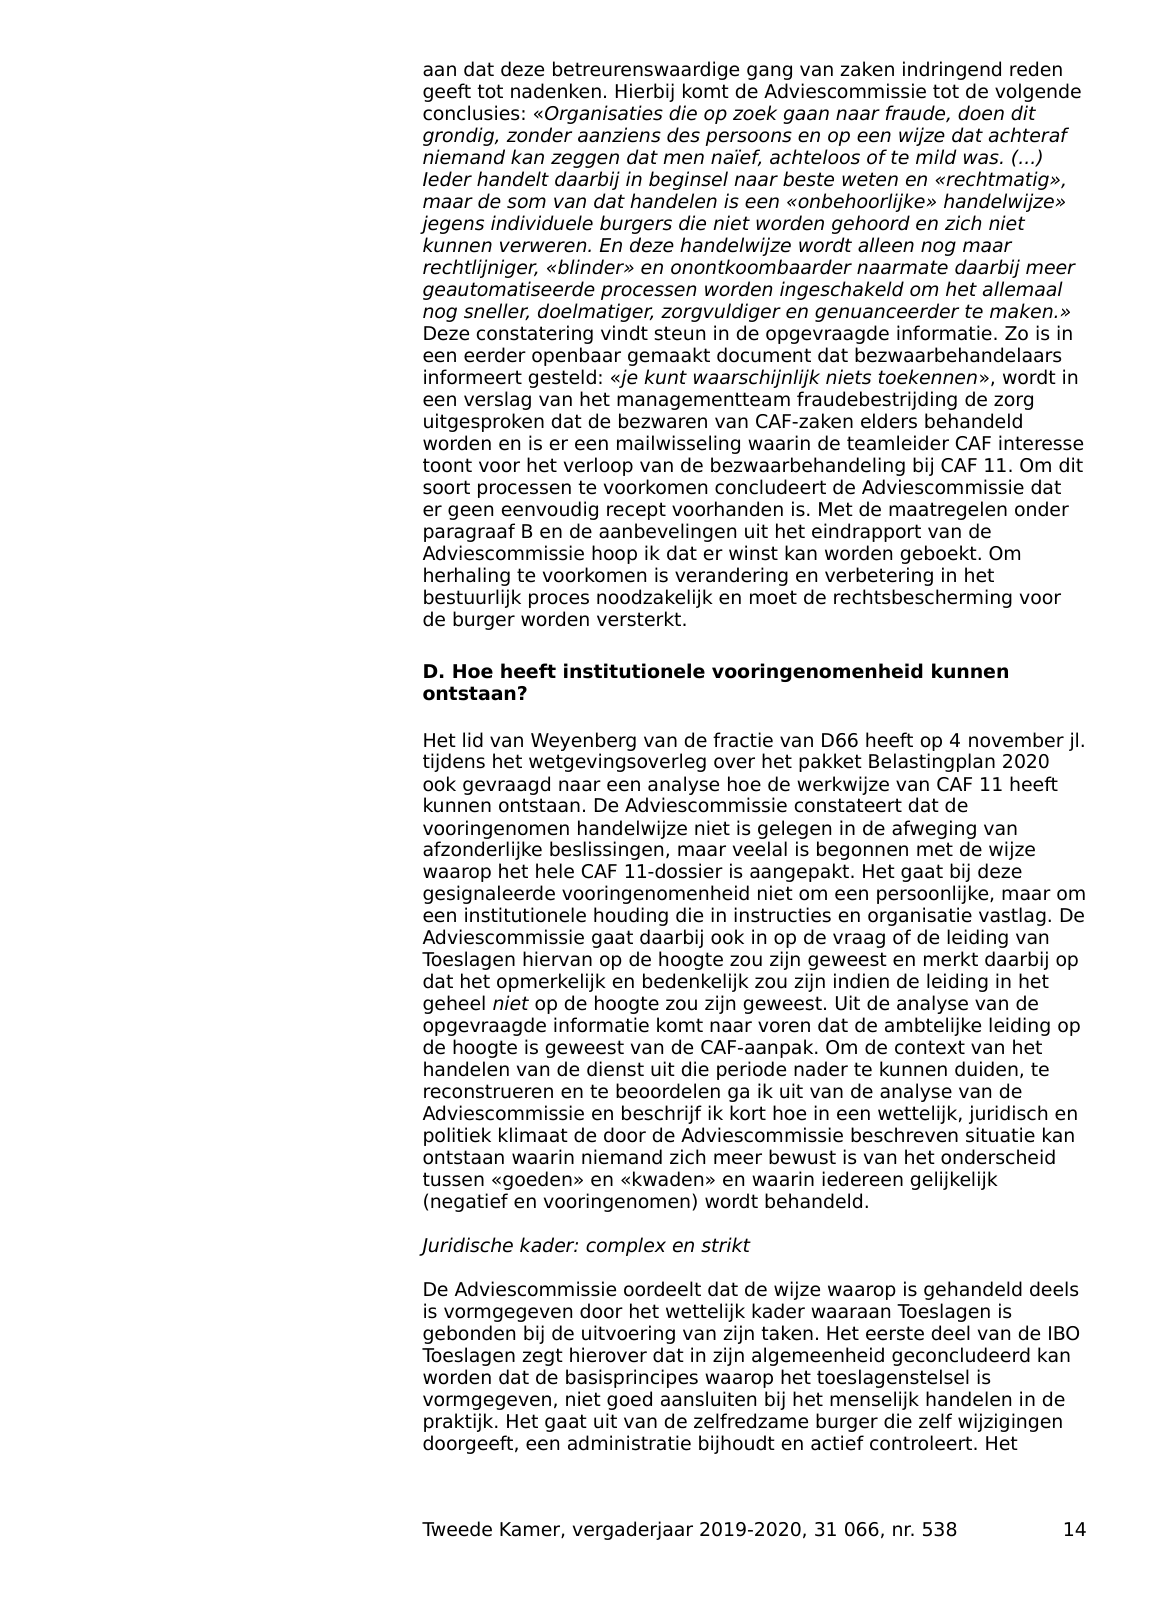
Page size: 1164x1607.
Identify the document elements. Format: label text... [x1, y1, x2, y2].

text aan dat deze betreurenswaardige gang van zaken indringend reden geeft tot nadenken. Hierbij komt de Adviescommissie tot de volgende conclusies: «Organisaties die op zoek gaan naar fraude, doen dit grondig, zonder aanziens des persoons en op een wijze dat achteraf niemand kan zeggen dat men naïef, achteloos of te mild was. (...) Ieder handelt daarbij in beginsel naar beste weten en «rechtmatig», maar de som van dat handelen is een «onbehoorlijke» handelwijze» jegens individuele burgers die niet worden gehoord en zich niet kunnen verweren. En deze handelwijze wordt alleen nog maar rechtlijniger, «blinder» en onontkoombaarder naarmate daarbij meer geautomatiseerde processen worden ingeschakeld om het allemaal nog sneller, doelmatiger, zorgvuldiger en genuanceerder te maken.» [422, 59, 1087, 323]
subtitle D. Hoe heeft institutionele vooringenomenheid kunnen ontstaan? [422, 661, 1087, 704]
text De Adviescommissie oordeelt dat de wijze waarop is gehandeld deels is vormgegeven door het wettelijk kader waaraan Toeslagen is gebonden bij de uitvoering van zijn taken. Het eerste deel van de IBO Toeslagen zegt hierover dat in zijn algemeenheid geconcludeerd kan worden dat de basisprincipes waarop het toeslagenstelsel is vormgegeven, niet goed aansluiten bij het menselijk handelen in de praktijk. Het gaat uit van de zelfredzame burger die zelf wijzigingen doorgeeft, een administratie bijhoudt en actief controleert. Het [422, 1279, 1087, 1455]
text Deze constatering vindt steun in de opgevraagde informatie. Zo is in een eerder openbaar gemaakt document dat bezwaarbehandelaars informeert gesteld: «je kunt waarschijnlijk niets toekennen», wordt in een verslag van het managementteam fraudebestrijding de zorg uitgesproken dat de bezwaren van CAF-zaken elders behandeld worden en is er een mailwisseling waarin de teamleider CAF interesse toont voor het verloop van de bezwaarbehandeling bij CAF 11. Om dit soort processen te voorkomen concludeert de Adviescommissie dat er geen eenvoudig recept voorhanden is. Met de maatregelen onder paragraaf B en de aanbevelingen uit het eindrapport van de Adviescommissie hoop ik dat er winst kan worden geboekt. Om herhaling te voorkomen is verandering en verbetering in het bestuurlijk proces noodzakelijk en moet de rechtsbescherming voor de burger worden versterkt. [422, 323, 1087, 631]
subtitle Juridische kader: complex en strikt [422, 1235, 1087, 1257]
text Het lid van Weyenberg van de fractie van D66 heeft op 4 november jl. tijdens het wetgevingsoverleg over het pakket Belastingplan 2020 ook gevraagd naar een analyse hoe de werkwijze van CAF 11 heeft kunnen ontstaan. De Adviescommissie constateert dat de vooringenomen handelwijze niet is gelegen in de afweging van afzonderlijke beslissingen, maar veelal is begonnen met de wijze waarop het hele CAF 11-dossier is aangepakt. Het gaat bij deze gesignaleerde vooringenomenheid niet om een persoonlijke, maar om een institutionele houding die in instructies en organisatie vastlag. De Adviescommissie gaat daarbij ook in op de vraag of de leiding van Toeslagen hiervan op de hoogte zou zijn geweest en merkt daarbij op dat het opmerkelijk en bedenkelijk zou zijn indien de leiding in het geheel niet op de hoogte zou zijn geweest. Uit de analyse van de opgevraagde informatie komt naar voren dat de ambtelijke leiding op de hoogte is geweest van de CAF-aanpak. Om de context van het handelen van de dienst uit die periode nader te kunnen duiden, te reconstrueren en te beoordelen ga ik uit van de analyse van de Adviescommissie en beschrijf ik kort hoe in een wettelijk, juridisch en politiek klimaat de door de Adviescommissie beschreven situatie kan ontstaan waarin niemand zich meer bewust is van het onderscheid tussen «goeden» en «kwaden» en waarin iedereen gelijkelijk (negatief en vooringenomen) wordt behandeld. [422, 729, 1087, 1213]
